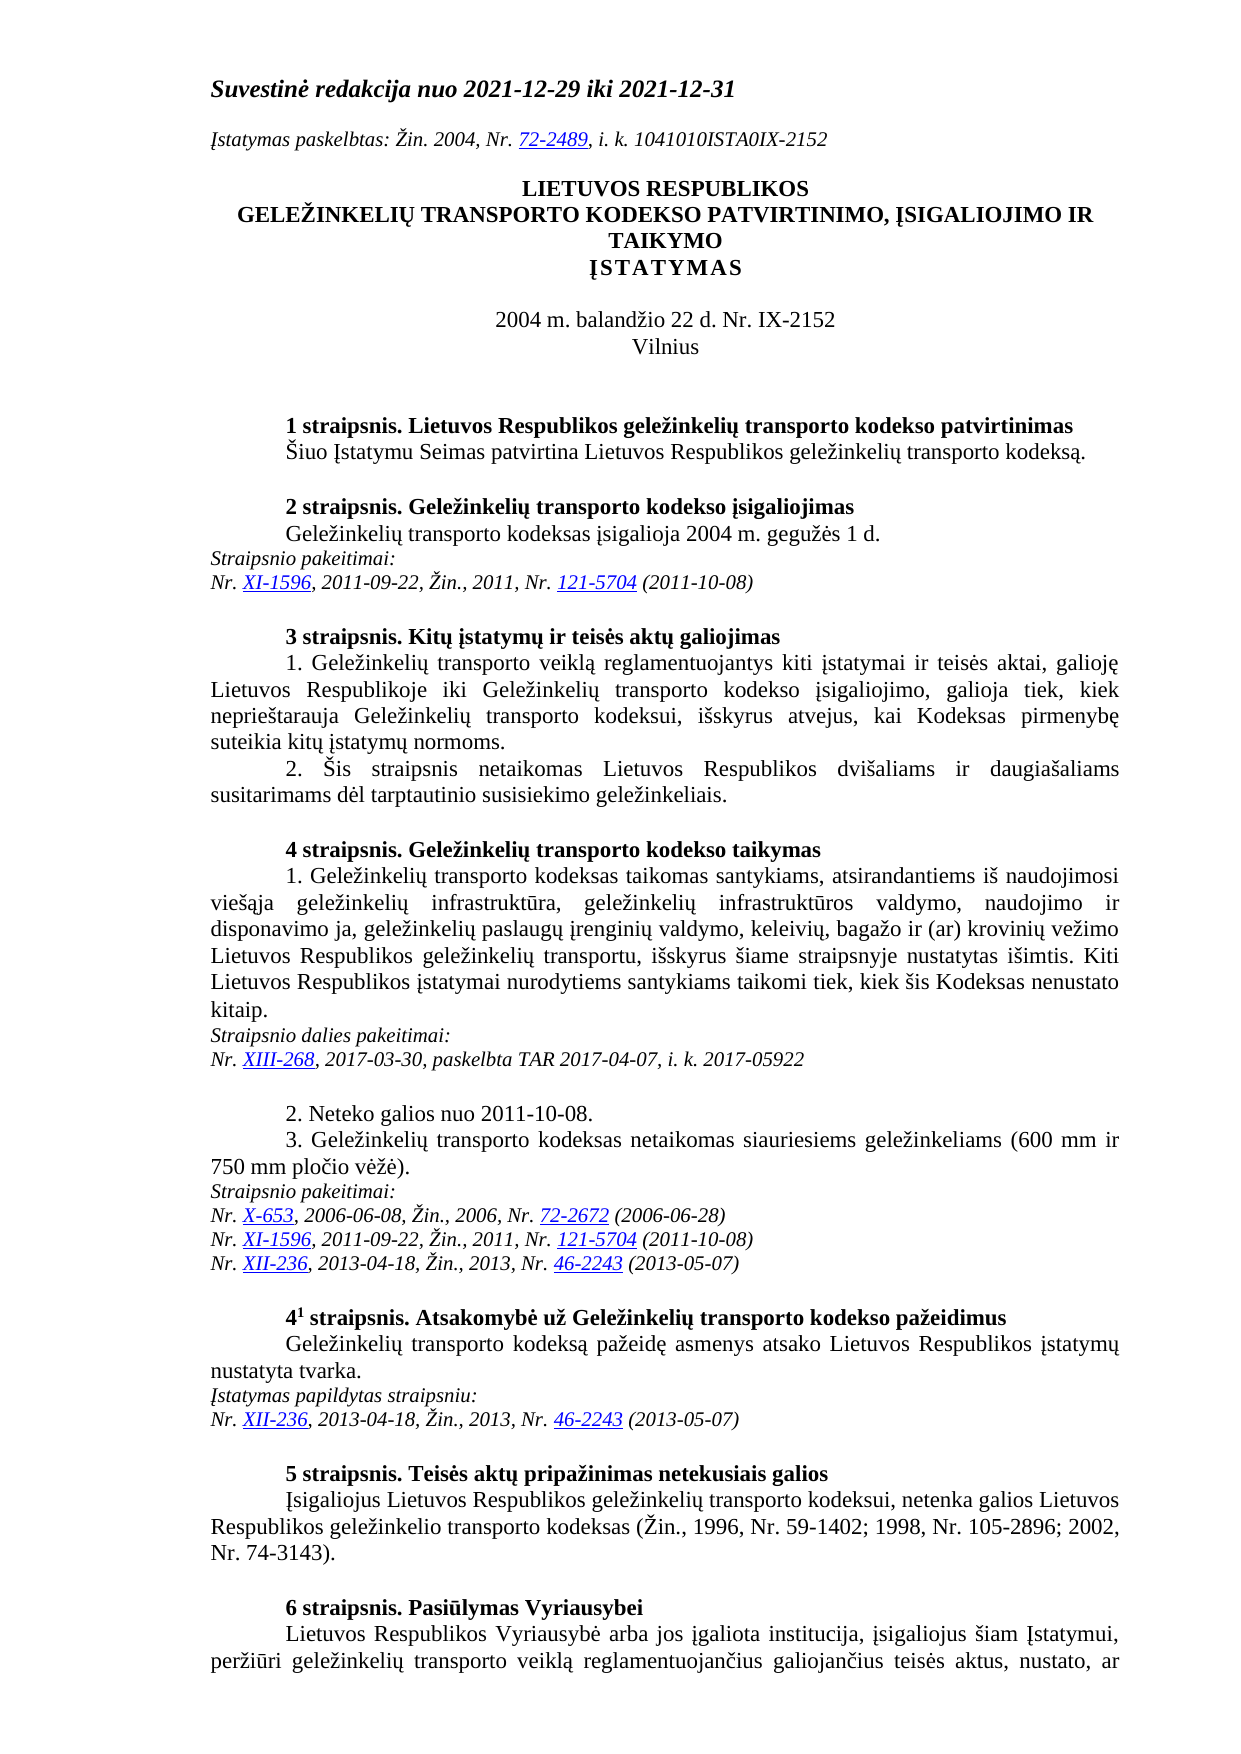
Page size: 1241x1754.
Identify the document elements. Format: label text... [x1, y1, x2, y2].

text Straipsnio pakeitimai: [210, 1179, 1120, 1203]
text Įstatymas paskelbtas: Žin. 2004, Nr. 72-2489, i. k. 1041010ISTA0IX-2152 [210, 127, 1120, 151]
text Įsigaliojus Lietuvos Respublikos geležinkelių transporto kodeksui, netenka galios Lietuvos Respublikos geležinkelio transporto kodeksas (Žin., 1996, Nr. 59-1402; 1998, Nr. 105-2896; 2002, Nr. 74-3143). [210, 1486, 1120, 1565]
text Straipsnio pakeitimai: [210, 546, 1120, 570]
text Geležinkelių transporto kodeksą pažeidę asmenys atsako Lietuvos Respublikos įstatymų nustatyta tvarka. [210, 1330, 1120, 1383]
text Nr. XI-1596, 2011-09-22, Žin., 2011, Nr. 121-5704 (2011-10-08) [210, 1227, 1120, 1251]
text GELEŽINKELIŲ TRANSPORTO KODEKSO PATVIRTINIMO, ĮSIGALIOJIMO IR TAIKYMO [210, 201, 1120, 254]
text 3 straipsnis. Kitų įstatymų ir teisės aktų galiojimas [210, 623, 1120, 649]
text 1. Geležinkelių transporto kodeksas taikomas santykiams, atsirandantiems iš naudojimosi viešąja geležinkelių infrastruktūra, geležinkelių infrastruktūros valdymo, naudojimo ir disponavimo ja, geležinkelių paslaugų įrenginių valdymo, keleivių, bagažo ir (ar) krovinių vežimo Lietuvos Respublikos geležinkelių transportu, išskyrus šiame straipsnyje nustatytas išimtis. Kiti Lietuvos Respublikos įstatymai nurodytiems santykiams taikomi tiek, kiek šis Kodeksas nenustato kitaip. [210, 863, 1120, 1023]
text LIETUVOS RESPUBLIKOS [210, 175, 1120, 201]
text Suvestinė redakcija nuo 2021-12-29 iki 2021-12-31 [210, 74, 1120, 103]
text 2. Neteko galios nuo 2011-10-08. [210, 1100, 1120, 1126]
text 2. Šis straipsnis netaikomas Lietuvos Respublikos dvišaliams ir daugiašaliams susitarimams dėl tarptautinio susisiekimo geležinkeliais. [210, 755, 1120, 807]
text 4 straipsnis. Geležinkelių transporto kodekso taikymas [210, 836, 1120, 863]
text 1 straipsnis. Lietuvos Respublikos geležinkelių transporto kodekso patvirtinimas [285, 412, 1120, 438]
text ĮSTATYMAS [210, 254, 1120, 280]
text 2 straipsnis. Geležinkelių transporto kodekso įsigaliojimas [210, 493, 1120, 520]
text Lietuvos Respublikos Vyriausybė arba jos įgaliota institucija, įsigaliojus šiam Įstatymui, peržiūri geležinkelių transporto veiklą reglamentuojančius galiojančius teisės aktus, nustato, ar [210, 1621, 1120, 1673]
text Įstatymas papildytas straipsniu: [210, 1383, 1120, 1407]
text 6 straipsnis. Pasiūlymas Vyriausybei [210, 1594, 1120, 1621]
text Straipsnio dalies pakeitimai: [210, 1023, 1120, 1047]
text 2004 m. balandžio 22 d. Nr. IX-2152 Vilnius [210, 307, 1120, 359]
text 41 straipsnis. Atsakomybė už Geležinkelių transporto kodekso pažeidimus [210, 1304, 1120, 1330]
text 3. Geležinkelių transporto kodeksas netaikomas siauriesiems geležinkeliams (600 mm ir 750 mm pločio vėžė). [210, 1126, 1120, 1179]
text Nr. XI-1596, 2011-09-22, Žin., 2011, Nr. 121-5704 (2011-10-08) [210, 570, 1120, 594]
text Nr. X-653, 2006-06-08, Žin., 2006, Nr. 72-2672 (2006-06-28) [210, 1203, 1120, 1227]
text Nr. XII-236, 2013-04-18, Žin., 2013, Nr. 46-2243 (2013-05-07) [210, 1251, 1120, 1275]
text 1. Geležinkelių transporto veiklą reglamentuojantys kiti įstatymai ir teisės aktai, galioję Lietuvos Respublikoje iki Geležinkelių transporto kodekso įsigaliojimo, galioja tiek, kiek neprieštarauja Geležinkelių transporto kodeksui, išskyrus atvejus, kai Kodeksas pirmenybę suteikia kitų įstatymų normoms. [210, 649, 1120, 755]
text Geležinkelių transporto kodeksas įsigalioja 2004 m. gegužės 1 d. [210, 520, 1120, 546]
text Šiuo Įstatymu Seimas patvirtina Lietuvos Respublikos geležinkelių transporto kodeksą. [210, 438, 1120, 465]
text Nr. XIII-268, 2017-03-30, paskelbta TAR 2017-04-07, i. k. 2017-05922 [210, 1047, 1120, 1071]
text 5 straipsnis. Teisės aktų pripažinimas netekusiais galios [210, 1460, 1120, 1486]
text Nr. XII-236, 2013-04-18, Žin., 2013, Nr. 46-2243 (2013-05-07) [210, 1407, 1120, 1431]
